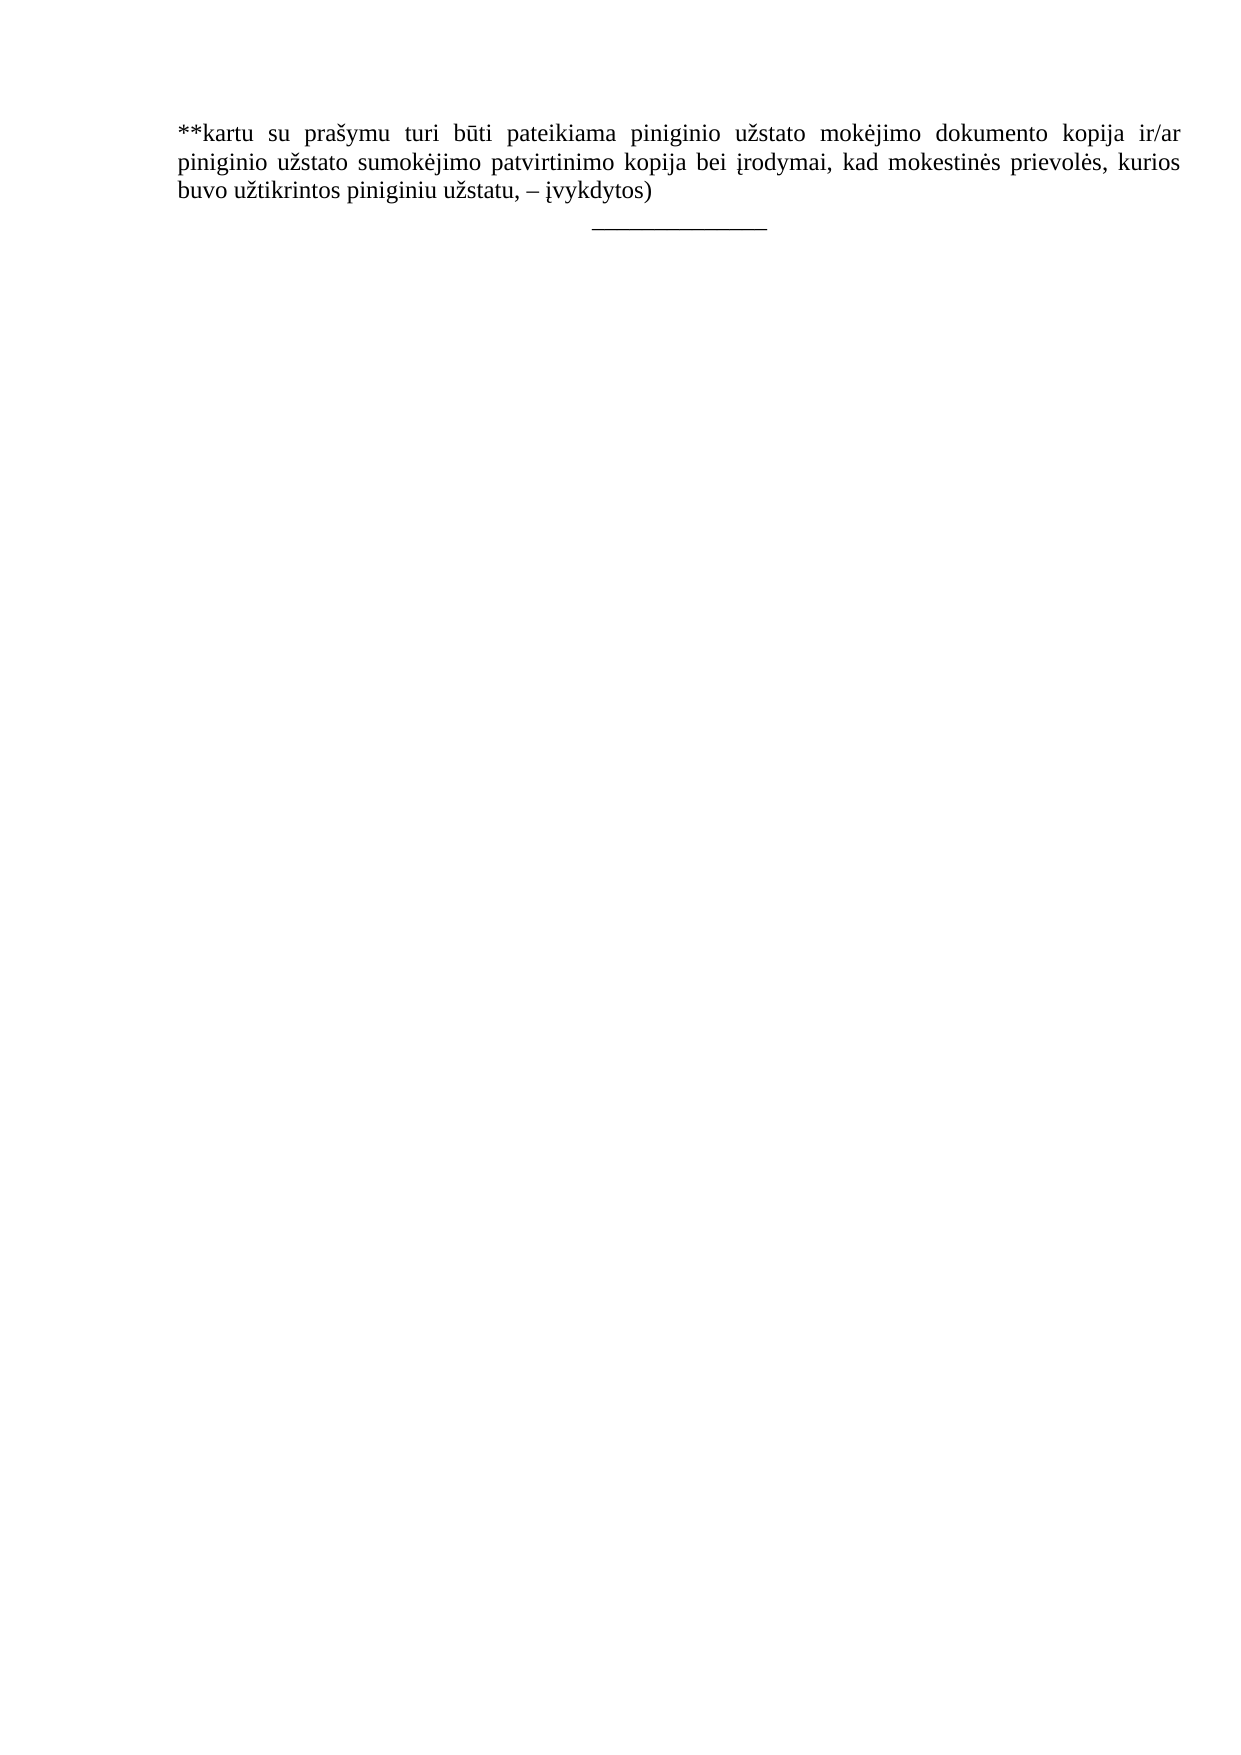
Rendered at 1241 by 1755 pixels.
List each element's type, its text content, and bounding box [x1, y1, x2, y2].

text ______________ [177, 204, 1181, 233]
text **kartu su prašymu turi būti pateikiama piniginio užstato mokėjimo dokumento kopija ir/ar piniginio užstato sumokėjimo patvirtinimo kopija bei įrodymai, kad mokestinės prievolės, kurios buvo užtikrintos piniginiu užstatu, – įvykdytos) [177, 118, 1181, 204]
